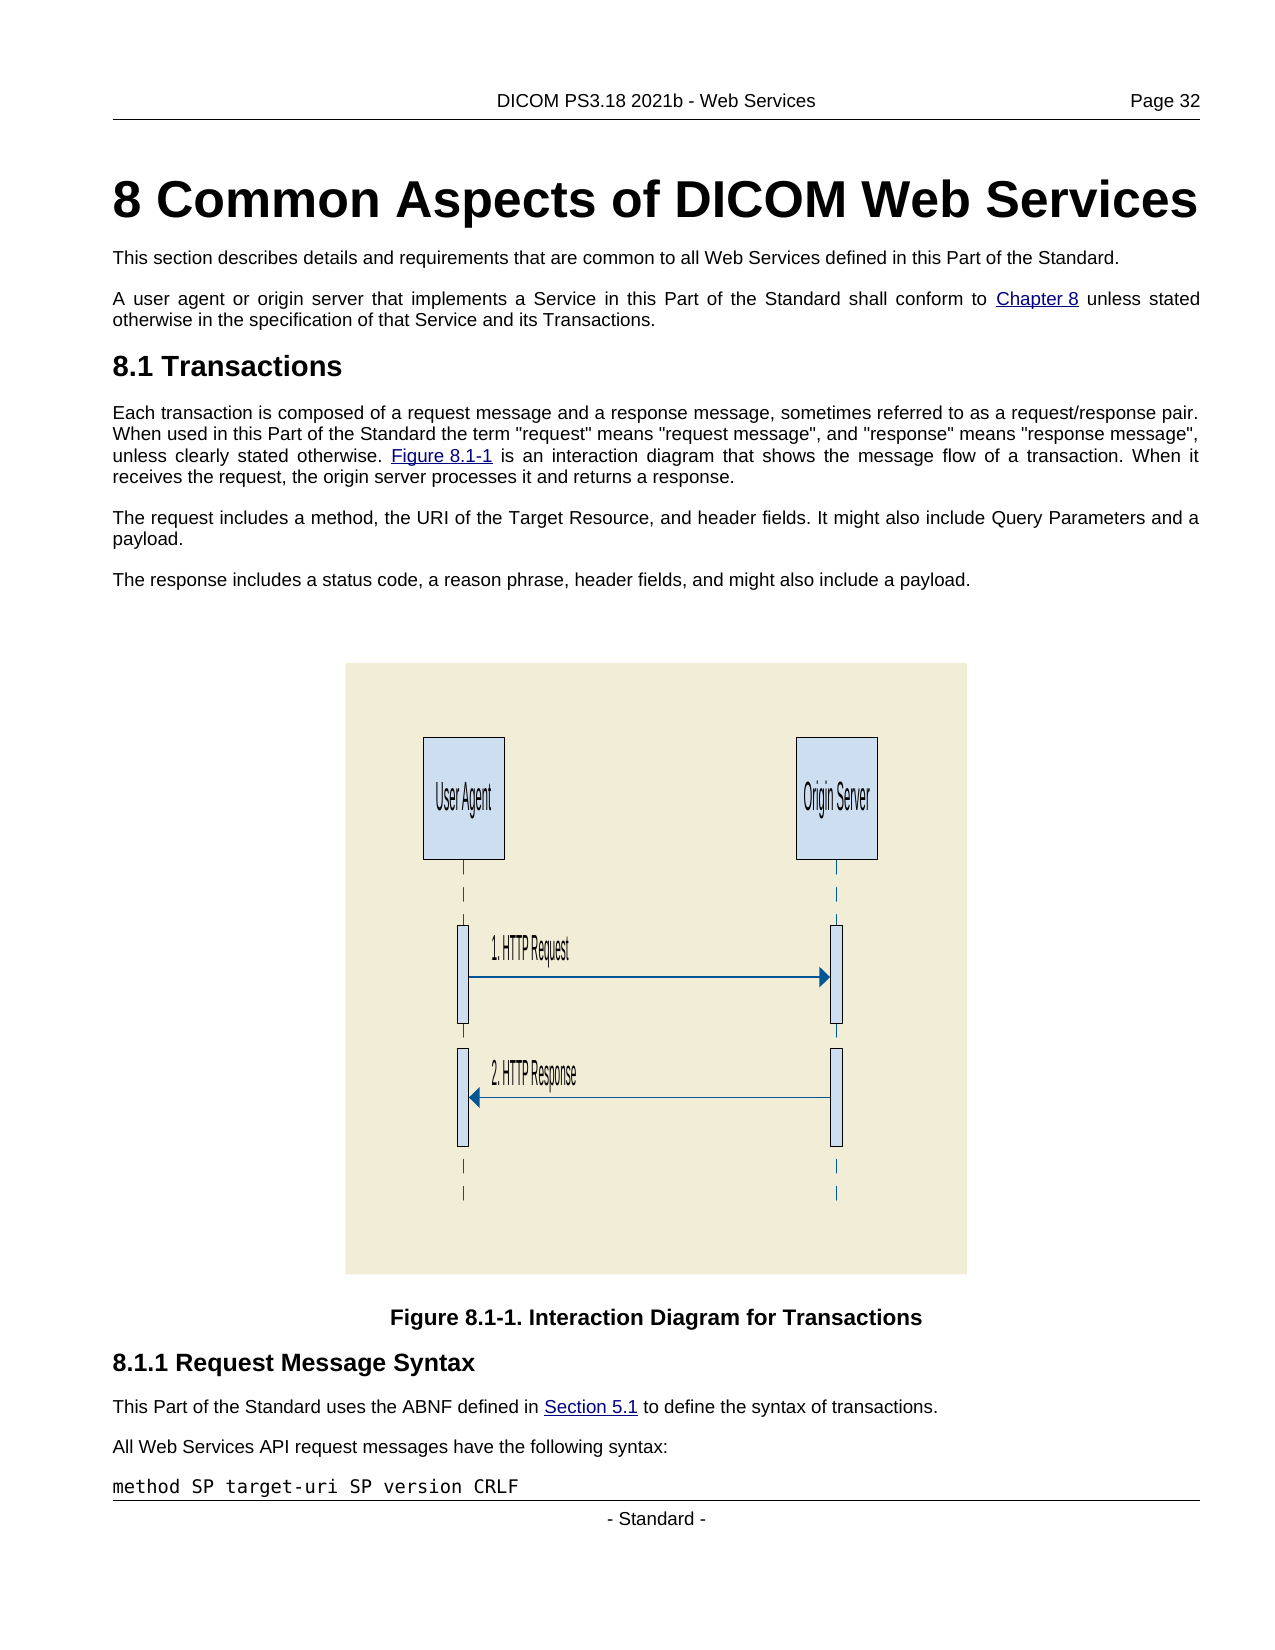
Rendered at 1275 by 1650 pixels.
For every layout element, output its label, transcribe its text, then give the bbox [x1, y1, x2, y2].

text method SP target-uri SP version CRLF [112, 1476, 1200, 1498]
text The response includes a status code, a reason phrase, header fields, and might also include a payload. [112, 568, 1200, 590]
text A user agent or origin server that implements a Service in this Part of the Standard shall conform to Chapter 8 unless stated otherwise in the specification of that Service and its Transactions. [112, 287, 1200, 331]
text 8.1 Transactions [112, 349, 1200, 383]
text 8 Common Aspects of DICOM Web Services [112, 169, 1200, 228]
text This section describes details and requirements that are common to all Web Services defined in this Part of the Standard. [112, 247, 1200, 269]
text Figure 8.1-1. Interaction Diagram for Transactions [112, 1304, 1200, 1329]
text All Web Services API request messages have the following syntax: [112, 1436, 1200, 1458]
text 8.1.1 Request Message Syntax [112, 1348, 1200, 1377]
text The request includes a method, the URI of the Target Resource, and header fields. It might also include Query Parameters and a payload. [112, 507, 1200, 550]
text This Part of the Standard uses the ABNF defined in Section 5.1 to define the syntax of transactions. [112, 1396, 1200, 1417]
text Each transaction is composed of a request message and a response message, sometimes referred to as a request/response pair. When used in this Part of the Standard the term "request" means "request message", and "response" means "response message", unless clearly stated otherwise. Figure 8.1-1 is an interaction diagram that shows the message flow of a transaction. When it receives the request, the origin server processes it and returns a response. [112, 402, 1200, 488]
